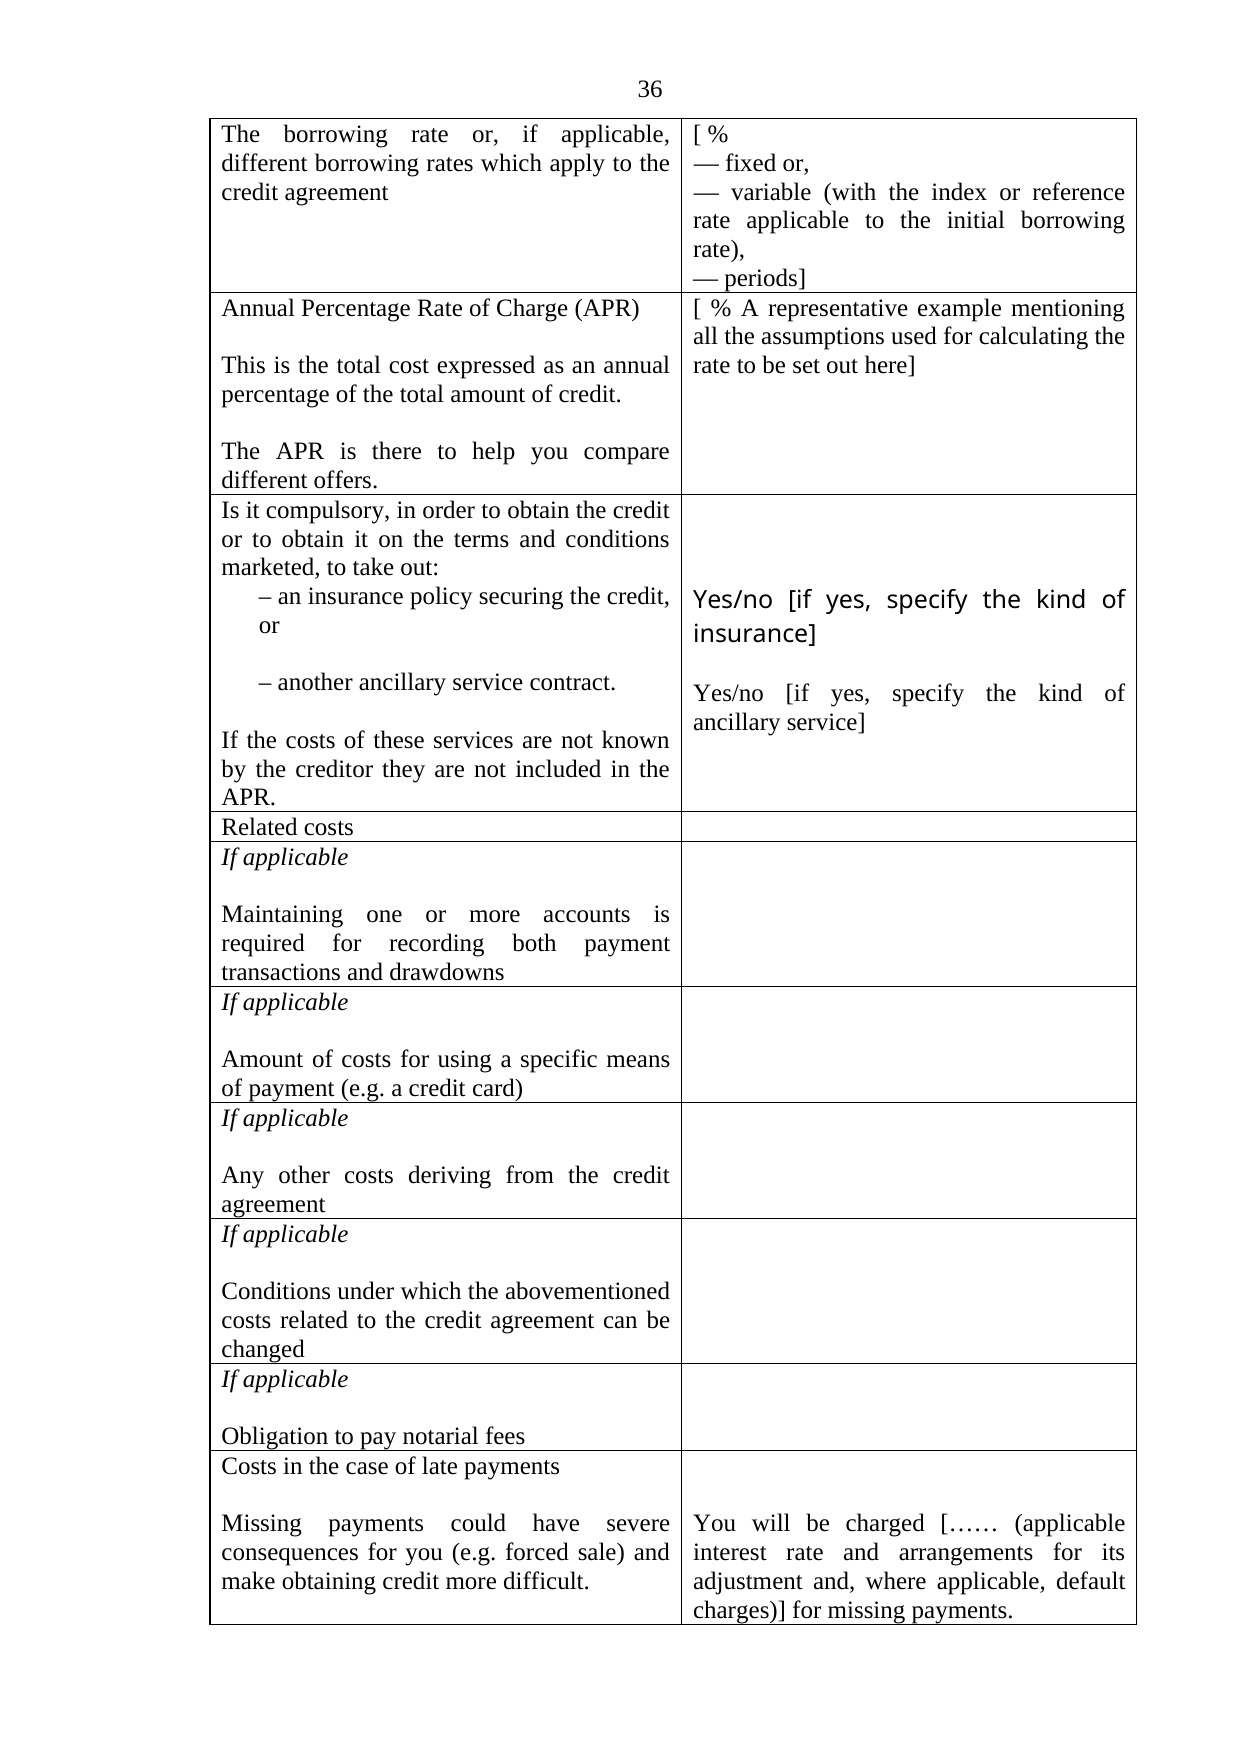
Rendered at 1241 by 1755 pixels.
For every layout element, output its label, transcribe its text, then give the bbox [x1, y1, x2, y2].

table_cell [682, 812, 1136, 841]
table_cell [682, 842, 1136, 986]
table_header The borrowing rate or, if applicable, different borrowing rates which apply to the credit agreement [211, 119, 681, 292]
table_cell If applicable Obligation to pay notarial fees [211, 1364, 681, 1450]
table_cell Annual Percentage Rate of Charge (APR) This is the total cost expressed as an annual percentage of the total amount of credit. The APR is there to help you compare different offers. [211, 293, 681, 494]
table_cell [682, 987, 1136, 1102]
table_cell [ % A representative example mentioning all the assumptions used for calculating the rate to be set out here] [682, 293, 1136, 494]
table_cell If applicable Any other costs deriving from the credit agreement [211, 1103, 681, 1218]
table_cell Related costs [211, 812, 681, 841]
table_cell Costs in the case of late payments Missing payments could have severe consequences for you (e.g. forced sale) and make obtaining credit more difficult. [211, 1451, 681, 1623]
table_cell [682, 1103, 1136, 1218]
table_cell If applicable Conditions under which the abovementioned costs related to the credit agreement can be changed [211, 1219, 681, 1363]
table_cell You will be charged […… (applicable interest rate and arrangements for its adjustment and, where applicable, default charges)] for missing payments. [682, 1451, 1136, 1623]
table_cell If applicable Maintaining one or more accounts is required for recording both payment transactions and drawdowns [211, 842, 681, 986]
table_cell [682, 1364, 1136, 1450]
table_cell Is it compulsory, in order to obtain the credit or to obtain it on the terms and conditions marketed, to take out: – an insurance policy securing the credit, or – another ancillary service contract. If the costs of these services are not known by the creditor they are not included in the APR. [211, 495, 681, 811]
table_header [ % — fixed or, — variable (with the index or reference rate applicable to the initial borrowing rate), — periods] [682, 119, 1136, 292]
table_cell [682, 1219, 1136, 1363]
table_cell If applicable Amount of costs for using a specific means of payment (e.g. a credit card) [211, 987, 681, 1102]
table_cell Yes/no [if yes, specify the kind of insurance] Yes/no [if yes, specify the kind of ancillary service] [682, 495, 1136, 811]
